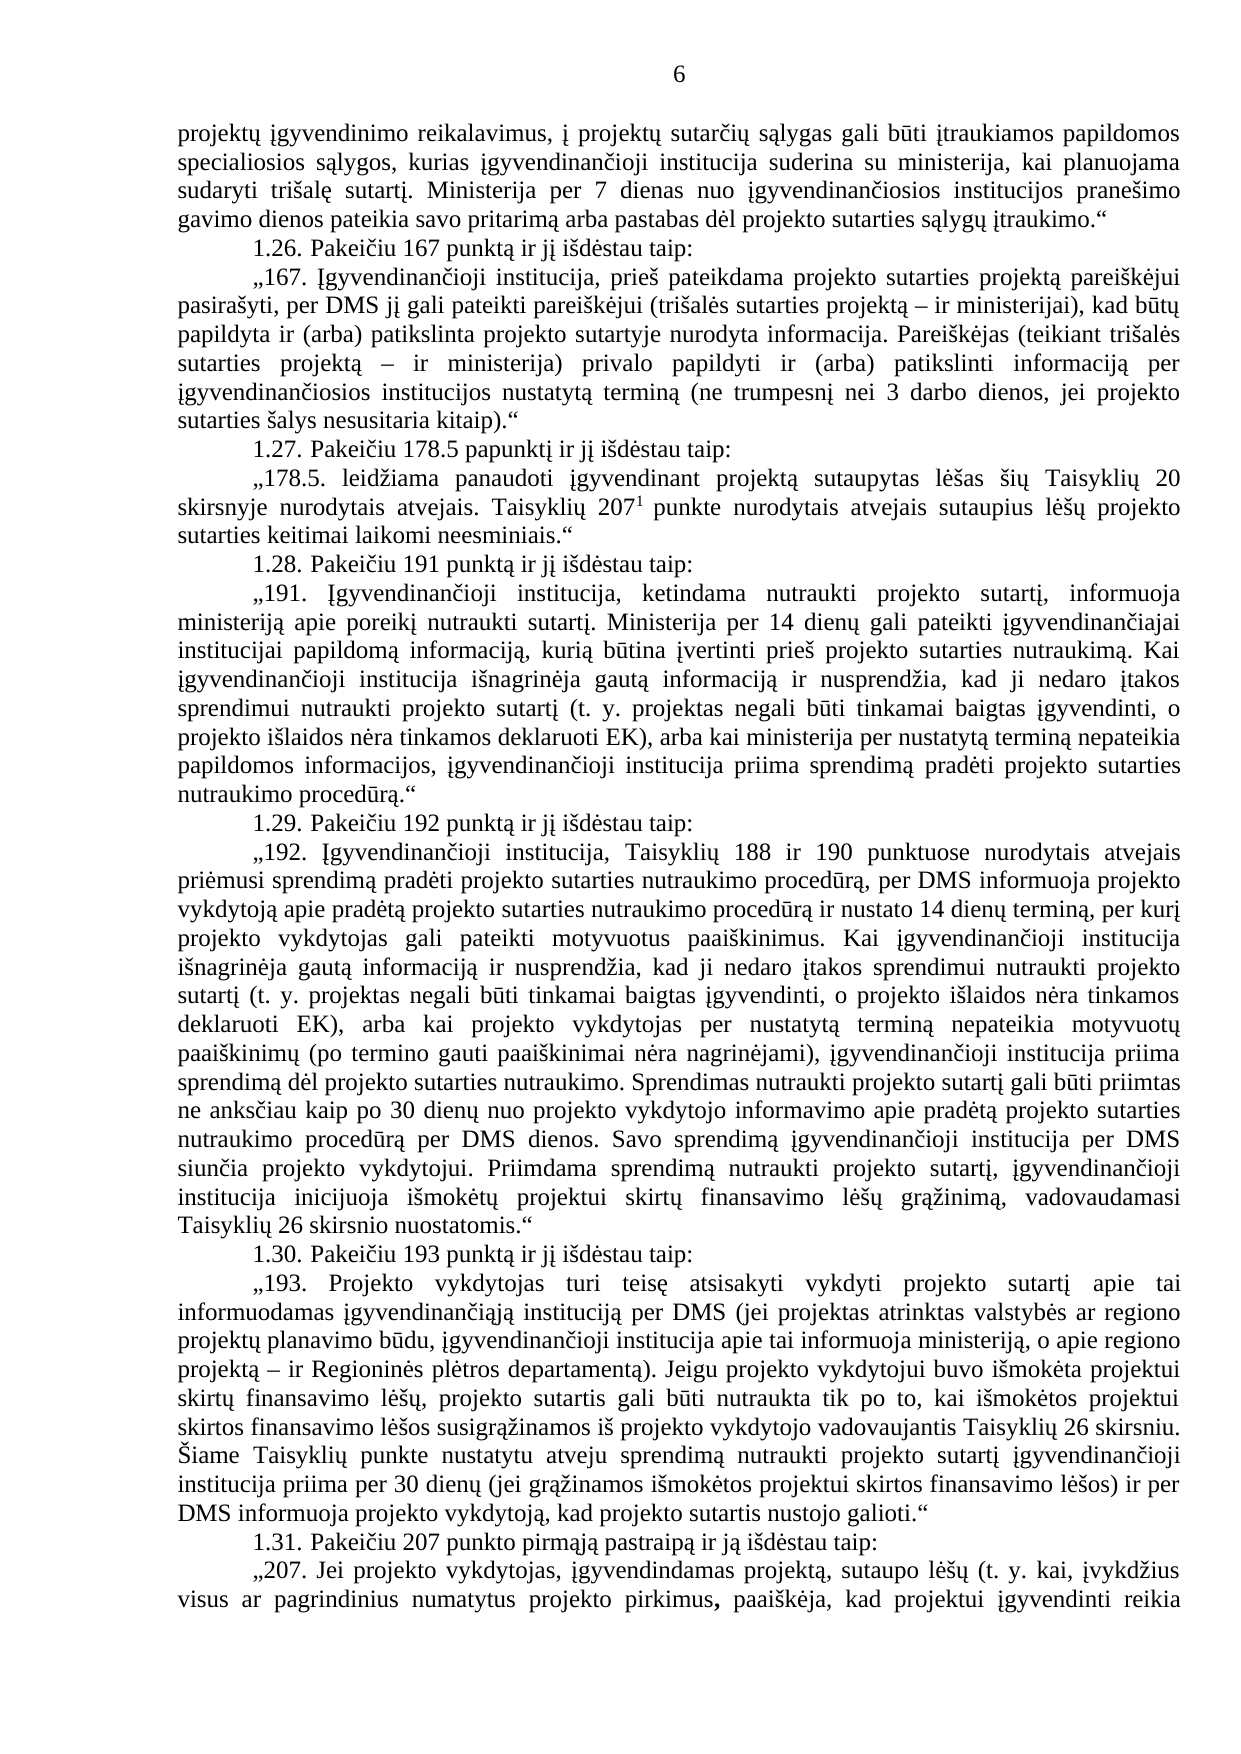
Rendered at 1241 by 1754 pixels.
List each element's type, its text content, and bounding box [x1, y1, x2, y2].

text „191. Įgyvendinančioji institucija, ketindama nutraukti projekto sutartį, informuoja ministeriją apie poreikį nutraukti sutartį. Ministerija per 14 dienų gali pateikti įgyvendinančiajai institucijai papildomą informaciją, kurią būtina įvertinti prieš projekto sutarties nutraukimą. Kai įgyvendinančioji institucija išnagrinėja gautą informaciją ir nusprendžia, kad ji nedaro įtakos sprendimui nutraukti projekto sutartį (t. y. projektas negali būti tinkamai baigtas įgyvendinti, o projekto išlaidos nėra tinkamos deklaruoti EK), arba kai ministerija per nustatytą terminą nepateikia papildomos informacijos, įgyvendinančioji institucija priima sprendimą pradėti projekto sutarties nutraukimo procedūrą.“ [177, 578, 1181, 808]
text 1.30. Pakeičiu 193 punktą ir jį išdėstau taip: [177, 1239, 1181, 1268]
text „192. Įgyvendinančioji institucija, Taisyklių 188 ir 190 punktuose nurodytais atvejais priėmusi sprendimą pradėti projekto sutarties nutraukimo procedūrą, per DMS informuoja projekto vykdytoją apie pradėtą projekto sutarties nutraukimo procedūrą ir nustato 14 dienų terminą, per kurį projekto vykdytojas gali pateikti motyvuotus paaiškinimus. Kai įgyvendinančioji institucija išnagrinėja gautą informaciją ir nusprendžia, kad ji nedaro įtakos sprendimui nutraukti projekto sutartį (t. y. projektas negali būti tinkamai baigtas įgyvendinti, o projekto išlaidos nėra tinkamos deklaruoti EK), arba kai projekto vykdytojas per nustatytą terminą nepateikia motyvuotų paaiškinimų (po termino gauti paaiškinimai nėra nagrinėjami), įgyvendinančioji institucija priima sprendimą dėl projekto sutarties nutraukimo. Sprendimas nutraukti projekto sutartį gali būti priimtas ne anksčiau kaip po 30 dienų nuo projekto vykdytojo informavimo apie pradėtą projekto sutarties nutraukimo procedūrą per DMS dienos. Savo sprendimą įgyvendinančioji institucija per DMS siunčia projekto vykdytojui. Priimdama sprendimą nutraukti projekto sutartį, įgyvendinančioji institucija inicijuoja išmokėtų projektui skirtų finansavimo lėšų grąžinimą, vadovaudamasi Taisyklių 26 skirsnio nuostatomis.“ [177, 837, 1181, 1239]
text „207. Jei projekto vykdytojas, įgyvendindamas projektą, sutaupo lėšų (t. y. kai, įvykdžius visus ar pagrindinius numatytus projekto pirkimus, paaiškėja, kad projektui įgyvendinti reikia [177, 1556, 1181, 1613]
text 1.31. Pakeičiu 207 punkto pirmąją pastraipą ir ją išdėstau taip: [177, 1527, 1181, 1556]
text projektų įgyvendinimo reikalavimus, į projektų sutarčių sąlygas gali būti įtraukiamos papildomos specialiosios sąlygos, kurias įgyvendinančioji institucija suderina su ministerija, kai planuojama sudaryti trišalę sutartį. Ministerija per 7 dienas nuo įgyvendinančiosios institucijos pranešimo gavimo dienos pateikia savo pritarimą arba pastabas dėl projekto sutarties sąlygų įtraukimo.“ [177, 118, 1181, 233]
text „167. Įgyvendinančioji institucija, prieš pateikdama projekto sutarties projektą pareiškėjui pasirašyti, per DMS jį gali pateikti pareiškėjui (trišalės sutarties projektą – ir ministerijai), kad būtų papildyta ir (arba) patikslinta projekto sutartyje nurodyta informacija. Pareiškėjas (teikiant trišalės sutarties projektą – ir ministerija) privalo papildyti ir (arba) patikslinti informaciją per įgyvendinančiosios institucijos nustatytą terminą (ne trumpesnį nei 3 darbo dienos, jei projekto sutarties šalys nesusitaria kitaip).“ [177, 262, 1181, 434]
text 1.26. Pakeičiu 167 punktą ir jį išdėstau taip: [177, 233, 1181, 262]
text „178.5. leidžiama panaudoti įgyvendinant projektą sutaupytas lėšas šių Taisyklių 20 skirsnyje nurodytais atvejais. Taisyklių 2071 punkte nurodytais atvejais sutaupius lėšų projekto sutarties keitimai laikomi neesminiais.“ [177, 463, 1181, 549]
text „193. Projekto vykdytojas turi teisę atsisakyti vykdyti projekto sutartį apie tai informuodamas įgyvendinančiąją instituciją per DMS (jei projektas atrinktas valstybės ar regiono projektų planavimo būdu, įgyvendinančioji institucija apie tai informuoja ministeriją, o apie regiono projektą – ir Regioninės plėtros departamentą). Jeigu projekto vykdytojui buvo išmokėta projektui skirtų finansavimo lėšų, projekto sutartis gali būti nutraukta tik po to, kai išmokėtos projektui skirtos finansavimo lėšos susigrąžinamos iš projekto vykdytojo vadovaujantis Taisyklių 26 skirsniu. Šiame Taisyklių punkte nustatytu atveju sprendimą nutraukti projekto sutartį įgyvendinančioji institucija priima per 30 dienų (jei grąžinamos išmokėtos projektui skirtos finansavimo lėšos) ir per DMS informuoja projekto vykdytoją, kad projekto sutartis nustojo galioti.“ [177, 1268, 1181, 1527]
text 1.27. Pakeičiu 178.5 papunktį ir jį išdėstau taip: [177, 434, 1181, 463]
text 1.28. Pakeičiu 191 punktą ir jį išdėstau taip: [177, 549, 1181, 578]
text 1.29. Pakeičiu 192 punktą ir jį išdėstau taip: [177, 808, 1181, 837]
